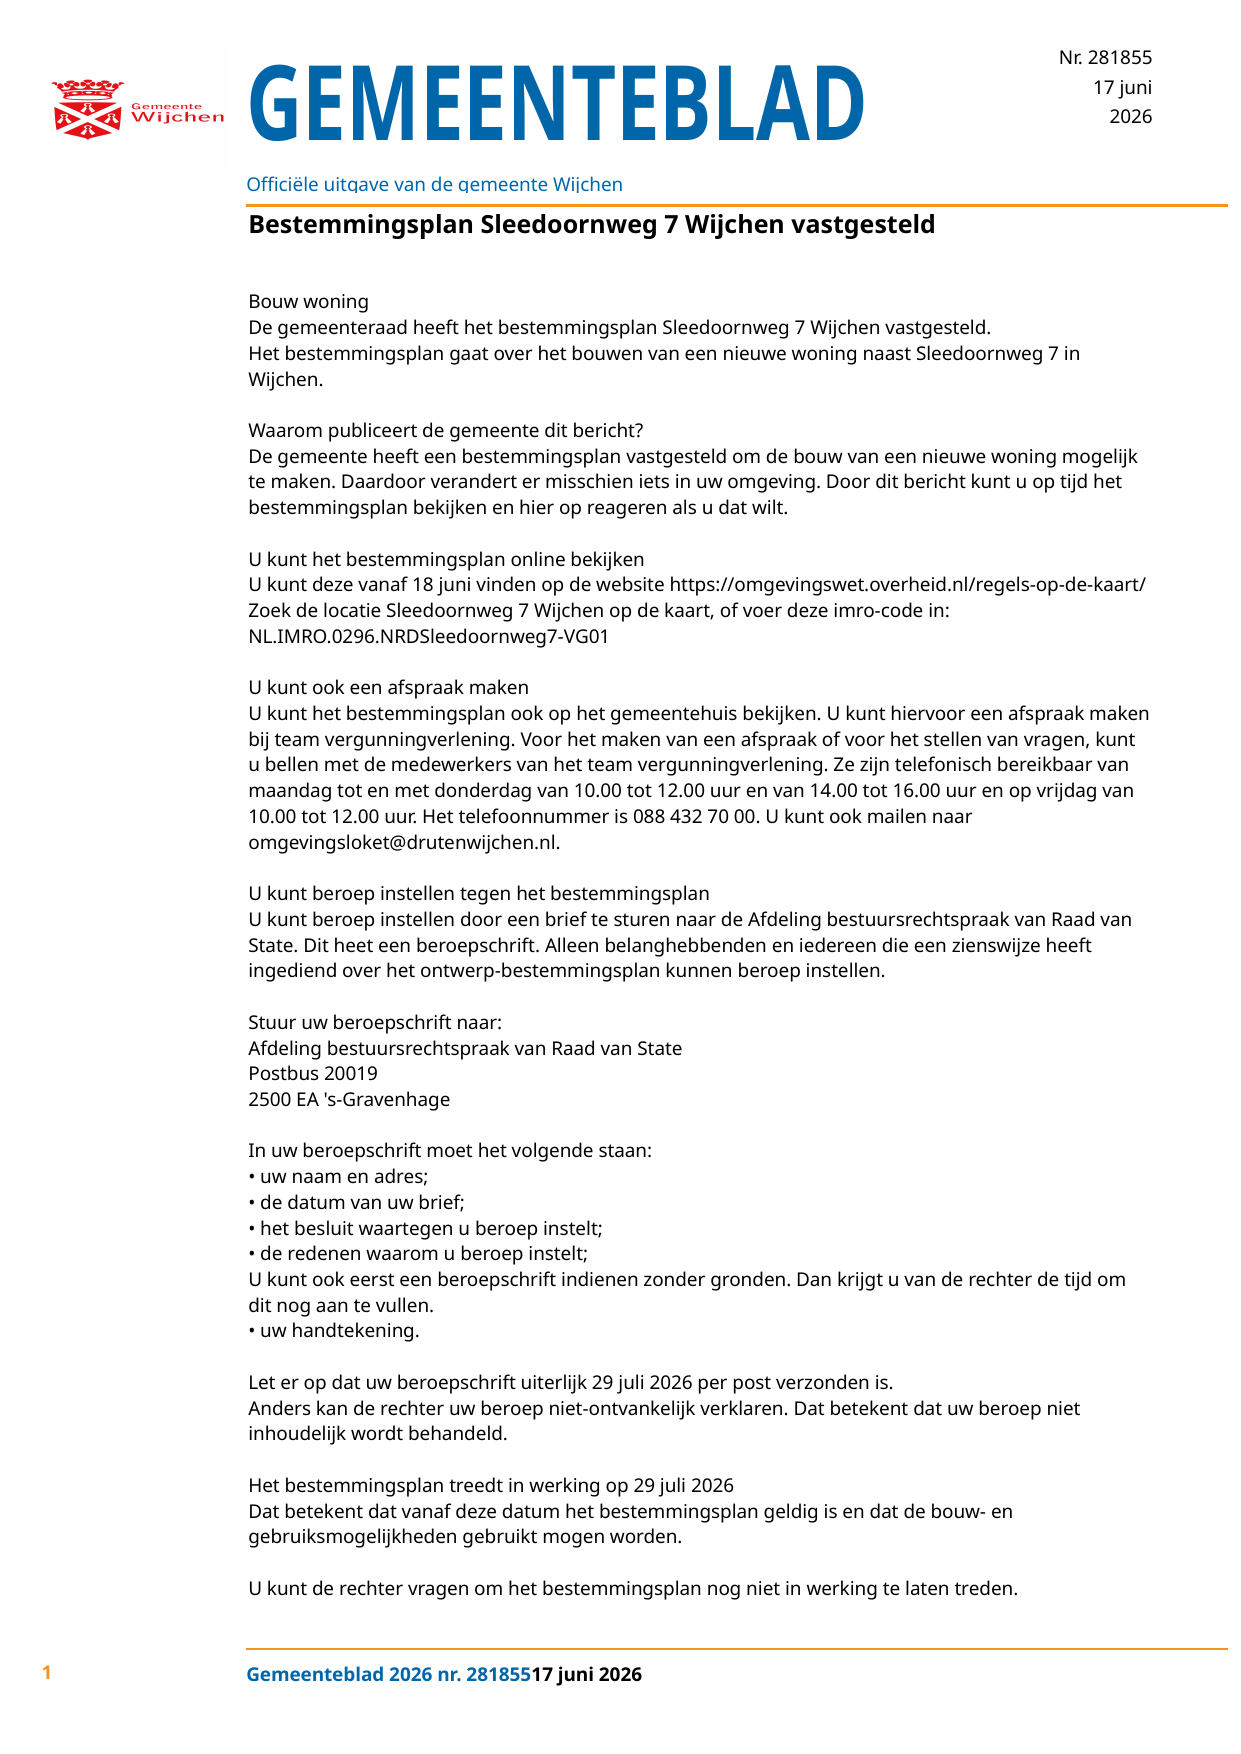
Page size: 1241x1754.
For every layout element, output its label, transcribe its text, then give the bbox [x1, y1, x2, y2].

text Zoek de locatie Sleedoornweg 7 Wijchen op de kaart, of voer deze imro-code in: NL.IMRO.0296.NRDSleedoornweg7-VG01 [248, 597, 1152, 649]
text De gemeente heeft een bestemmingsplan vastgesteld om de bouw van een nieuwe woning mogelijk te maken. Daardoor verandert er misschien iets in uw omgeving. Door dit bericht kunt u op tijd het bestemmingsplan bekijken en hier op reageren als u dat wilt. [248, 443, 1152, 520]
text U kunt beroep instellen door een brief te sturen naar de Afdeling bestuursrechtspraak van Raad van State. Dit heet een beroepschrift. Alleen belanghebbenden en iedereen die een zienswijze heeft ingediend over het ontwerp-bestemmingsplan kunnen beroep instellen. [248, 906, 1152, 983]
text Bouw woning [248, 288, 1152, 314]
text • de datum van uw brief; [248, 1189, 1152, 1215]
text • uw handtekening. [248, 1318, 1152, 1343]
text Waarom publiceert de gemeente dit bericht? [248, 417, 1152, 443]
text U kunt beroep instellen tegen het bestemmingsplan [248, 880, 1152, 906]
text De gemeenteraad heeft het bestemmingsplan Sleedoornweg 7 Wijchen vastgesteld. [248, 314, 1152, 340]
text • uw naam en adres; [248, 1163, 1152, 1189]
text Afdeling bestuursrechtspraak van Raad van State [248, 1035, 1152, 1060]
text U kunt de rechter vragen om het bestemmingsplan nog niet in werking te laten treden. [248, 1575, 1152, 1601]
text Dat betekent dat vanaf deze datum het bestemmingsplan geldig is en dat de bouw- en gebruiksmogelijkheden gebruikt mogen worden. [248, 1498, 1152, 1549]
text 2500 EA 's-Gravenhage [248, 1086, 1152, 1112]
text U kunt het bestemmingsplan ook op het gemeentehuis bekijken. U kunt hiervoor een afspraak maken bij team vergunningverlening. Voor het maken van een afspraak of voor het stellen van vragen, kunt u bellen met de medewerkers van het team vergunningverlening. Ze zijn telefonisch bereikbaar van maandag tot en met donderdag van 10.00 tot 12.00 uur en van 14.00 tot 16.00 uur en op vrijdag van 10.00 tot 12.00 uur. Het telefoonnummer is 088 432 70 00. U kunt ook mailen naar omgevingsloket@drutenwijchen.nl. [248, 700, 1152, 854]
text Bestemmingsplan Sleedoornweg 7 Wijchen vastgesteld [248, 207, 1152, 241]
text U kunt ook een afspraak maken [248, 674, 1152, 700]
text Het bestemmingsplan treedt in werking op 29 juli 2026 [248, 1472, 1152, 1498]
picture [41, 47, 231, 172]
text • het besluit waartegen u beroep instelt; [248, 1215, 1152, 1241]
text In uw beroepschrift moet het volgende staan: [248, 1138, 1152, 1163]
text Stuur uw beroepschrift naar: [248, 1009, 1152, 1035]
text • de redenen waarom u beroep instelt; [248, 1241, 1152, 1266]
text Let er op dat uw beroepschrift uiterlijk 29 juli 2026 per post verzonden is. [248, 1369, 1152, 1395]
text U kunt het bestemmingsplan online bekijken [248, 546, 1152, 572]
text Anders kan de rechter uw beroep niet-ontvankelijk verklaren. Dat betekent dat uw beroep niet inhoudelijk wordt behandeld. [248, 1395, 1152, 1446]
text U kunt deze vanaf 18 juni vinden op de website https://omgevingswet.overheid.nl/regels-op-de-kaart/ [248, 572, 1152, 597]
text Postbus 20019 [248, 1060, 1152, 1086]
text U kunt ook eerst een beroepschrift indienen zonder gronden. Dan krijgt u van de rechter de tijd om dit nog aan te vullen. [248, 1266, 1152, 1318]
text Het bestemmingsplan gaat over het bouwen van een nieuwe woning naast Sleedoornweg 7 in Wijchen. [248, 340, 1152, 391]
